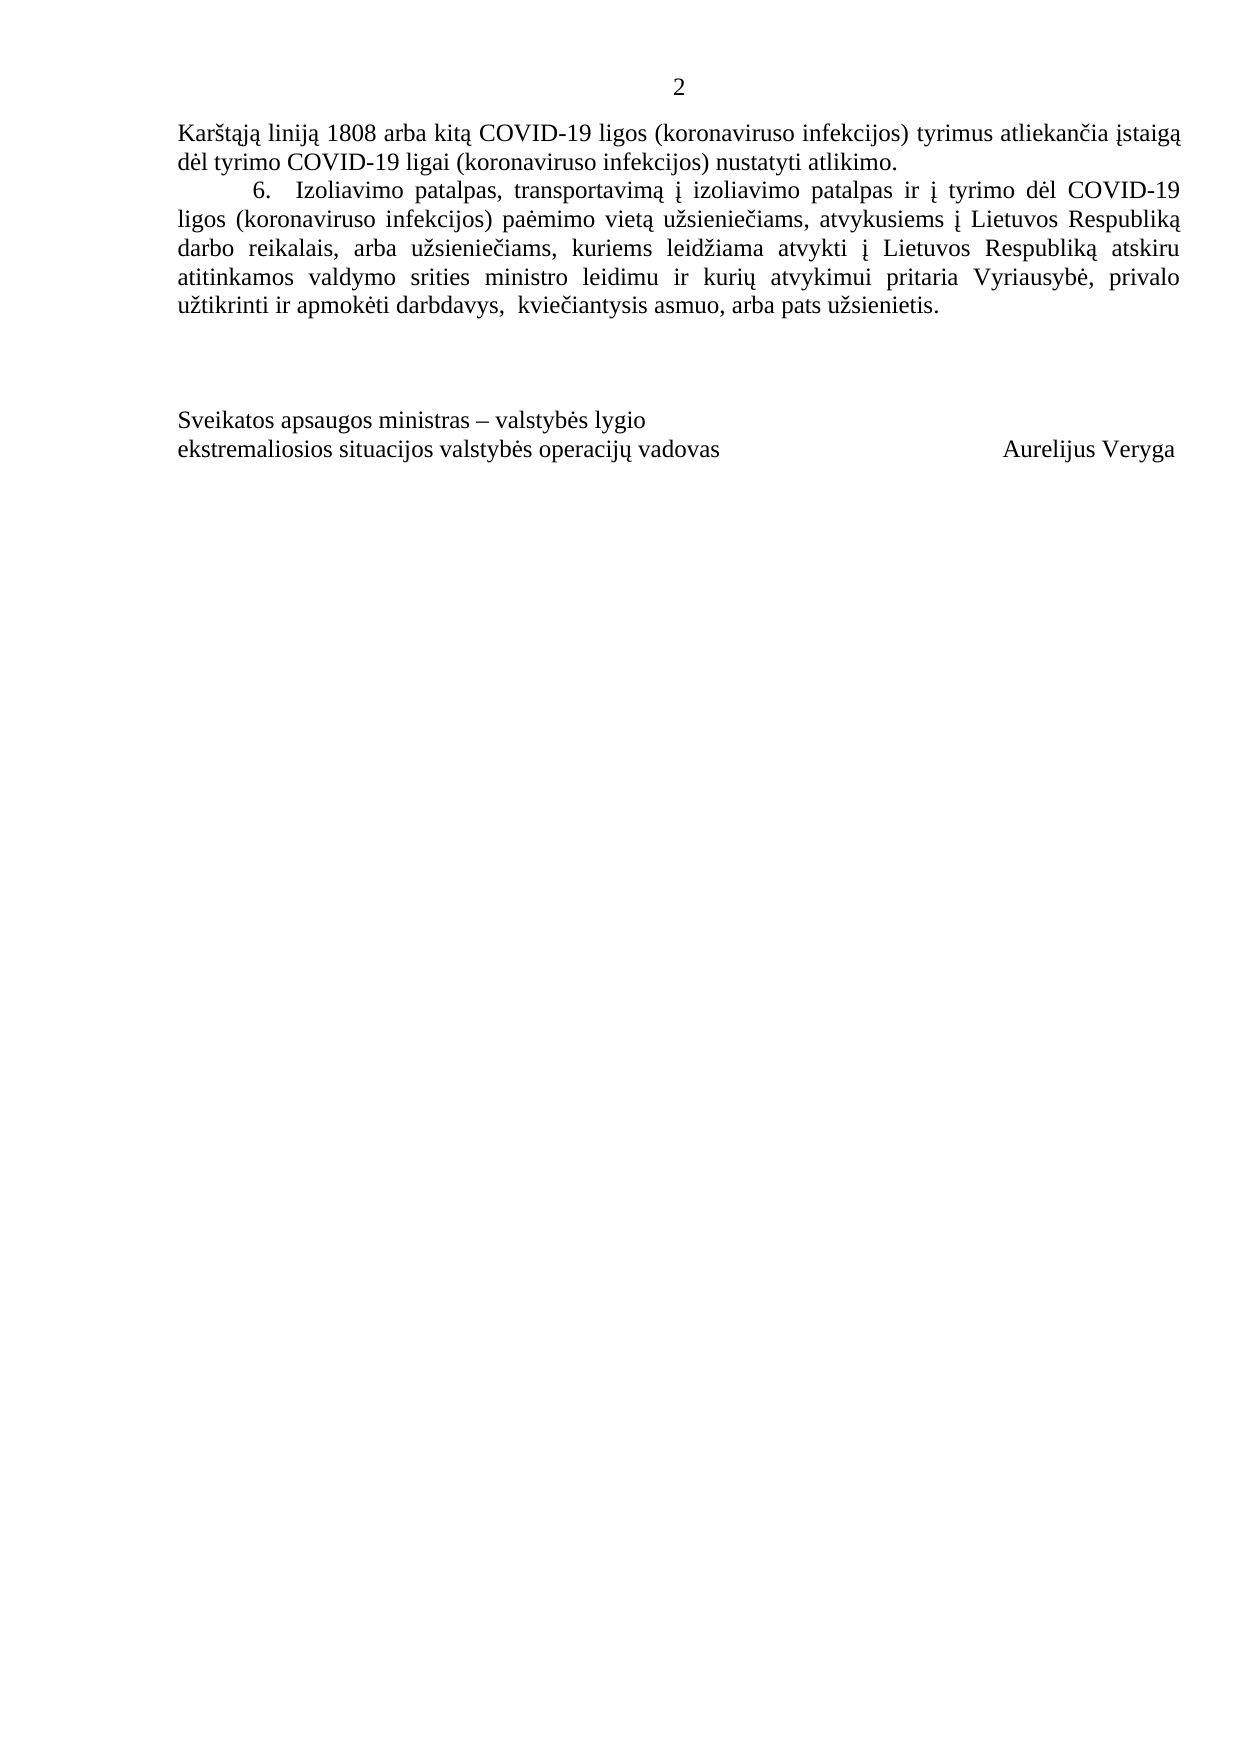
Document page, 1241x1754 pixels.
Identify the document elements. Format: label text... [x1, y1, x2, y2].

text 6. Izoliavimo patalpas, transportavimą į izoliavimo patalpas ir į tyrimo dėl COVID-19 ligos (koronaviruso infekcijos) paėmimo vietą užsieniečiams, atvykusiems į Lietuvos Respubliką darbo reikalais, arba užsieniečiams, kuriems leidžiama atvykti į Lietuvos Respubliką atskiru atitinkamos valdymo srities ministro leidimu ir kurių atvykimui pritaria Vyriausybė, privalo užtikrinti ir apmokėti darbdavys, kviečiantysis asmuo, arba pats užsienietis. [177, 176, 1181, 319]
text Sveikatos apsaugos ministras – valstybės lygio [177, 406, 1181, 434]
text Karštąją liniją 1808 arba kitą COVID-19 ligos (koronaviruso infekcijos) tyrimus atliekančia įstaigą dėl tyrimo COVID-19 ligai (koronaviruso infekcijos) nustatyti atlikimo. [177, 118, 1181, 176]
text ekstremaliosios situacijos valstybės operacijų vadovas Aurelijus Veryga [177, 434, 1181, 463]
